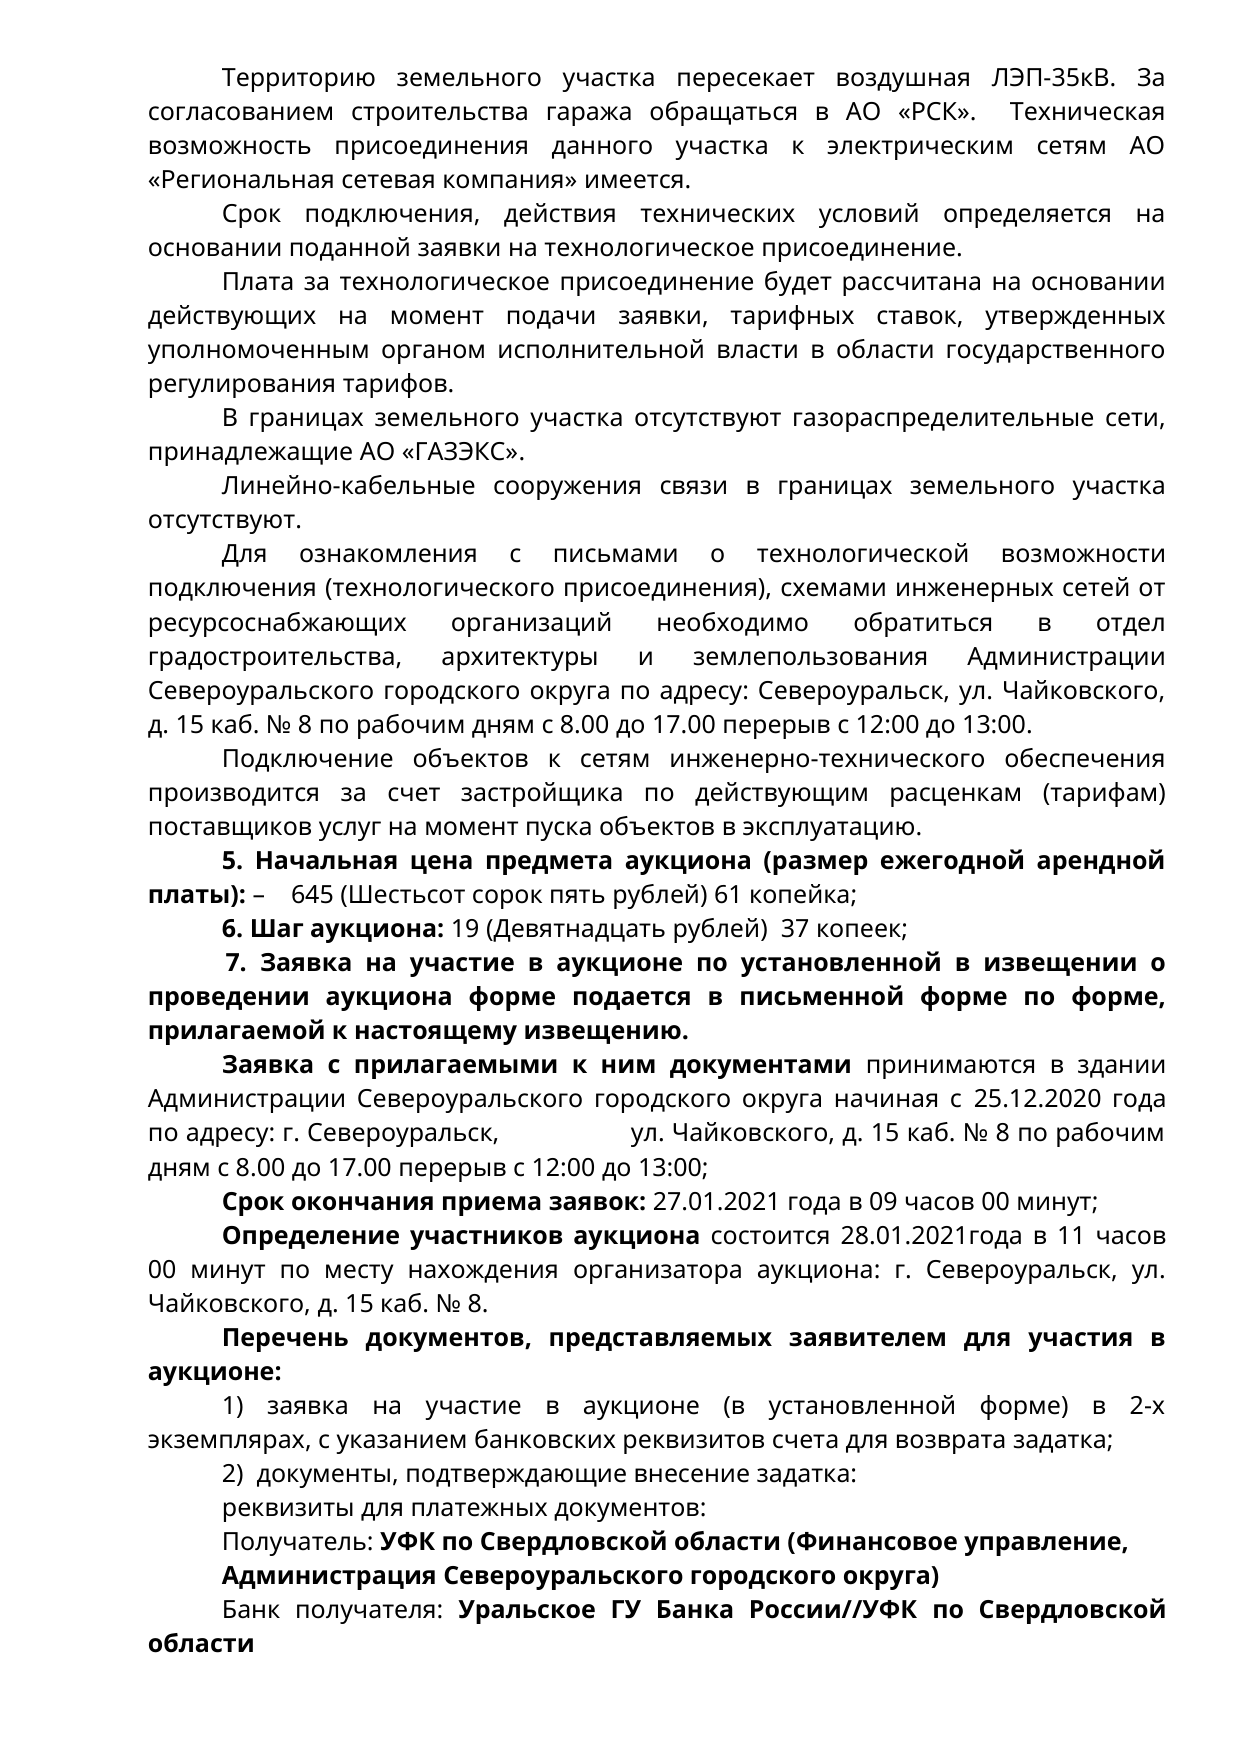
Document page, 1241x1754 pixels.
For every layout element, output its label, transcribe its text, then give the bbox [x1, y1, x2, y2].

text 2) документы, подтверждающие внесение задатка: [148, 1456, 1167, 1490]
text 7. Заявка на участие в аукционе по установленной в извещении о проведении аукциона форме подается в письменной форме по форме, прилагаемой к настоящему извещению. [148, 945, 1167, 1047]
text Заявка с прилагаемыми к ним документами принимаются в здании Администрации Североуральского городского округа начиная с 25.12.2020 года по адресу: г. Североуральск, ул. Чайковского, д. 15 каб. № 8 по рабочим дням с 8.00 до 17.00 перерыв с 12:00 до 13:00; [148, 1047, 1167, 1183]
text 6. Шаг аукциона: 19 (Девятнадцать рублей) 37 копеек; [148, 911, 1167, 945]
text Определение участников аукциона состоится 28.01.2021года в 11 часов 00 минут по месту нахождения организатора аукциона: г. Североуральск, ул. Чайковского, д. 15 каб. № 8. [148, 1217, 1167, 1319]
text Администрация Североуральского городского округа) [148, 1558, 1167, 1592]
text 1) заявка на участие в аукционе (в установленной форме) в 2-х экземплярах, с указанием банковских реквизитов счета для возврата задатка; [148, 1388, 1167, 1456]
text Получатель: УФК по Свердловской области (Финансовое управление, [148, 1524, 1167, 1558]
text Срок подключения, действия технических условий определяется на основании поданной заявки на технологическое присоединение. [148, 195, 1167, 263]
text Перечень документов, представляемых заявителем для участия в аукционе: [148, 1319, 1167, 1388]
text Подключение объектов к сетям инженерно-технического обеспечения производится за счет застройщика по действующим расценкам (тарифам) поставщиков услуг на момент пуска объектов в эксплуатацию. [148, 740, 1167, 843]
text Для ознакомления с письмами о технологической возможности подключения (технологического присоединения), схемами инженерных сетей от ресурсоснабжающих организаций необходимо обратиться в отдел градостроительства, архитектуры и землепользования Администрации Североуральского городского округа по адресу: Североуральск, ул. Чайковского, д. 15 каб. № 8 по рабочим дням с 8.00 до 17.00 перерыв с 12:00 до 13:00. [148, 536, 1167, 740]
text Плата за технологическое присоединение будет рассчитана на основании действующих на момент подачи заявки, тарифных ставок, утвержденных уполномоченным органом исполнительной власти в области государственного регулирования тарифов. [148, 263, 1167, 400]
text В границах земельного участка отсутствуют газораспределительные сети, принадлежащие АО «ГАЗЭКС». [148, 400, 1167, 468]
text 5. Начальная цена предмета аукциона (размер ежегодной арендной платы): – 645 (Шестьсот сорок пять рублей) 61 копейка; [148, 843, 1167, 911]
text Линейно-кабельные сооружения связи в границах земельного участка отсутствуют. [148, 468, 1167, 536]
text Банк получателя: Уральское ГУ Банка России//УФК по Свердловской области [148, 1592, 1167, 1660]
text Территорию земельного участка пересекает воздушная ЛЭП-35кВ. За согласованием строительства гаража обращаться в АО «РСК». Техническая возможность присоединения данного участка к электрическим сетям АО «Региональная сетевая компания» имеется. [148, 59, 1167, 195]
text Срок окончания приема заявок: 27.01.2021 года в 09 часов 00 минут; [148, 1183, 1167, 1217]
text реквизиты для платежных документов: [148, 1490, 1167, 1524]
